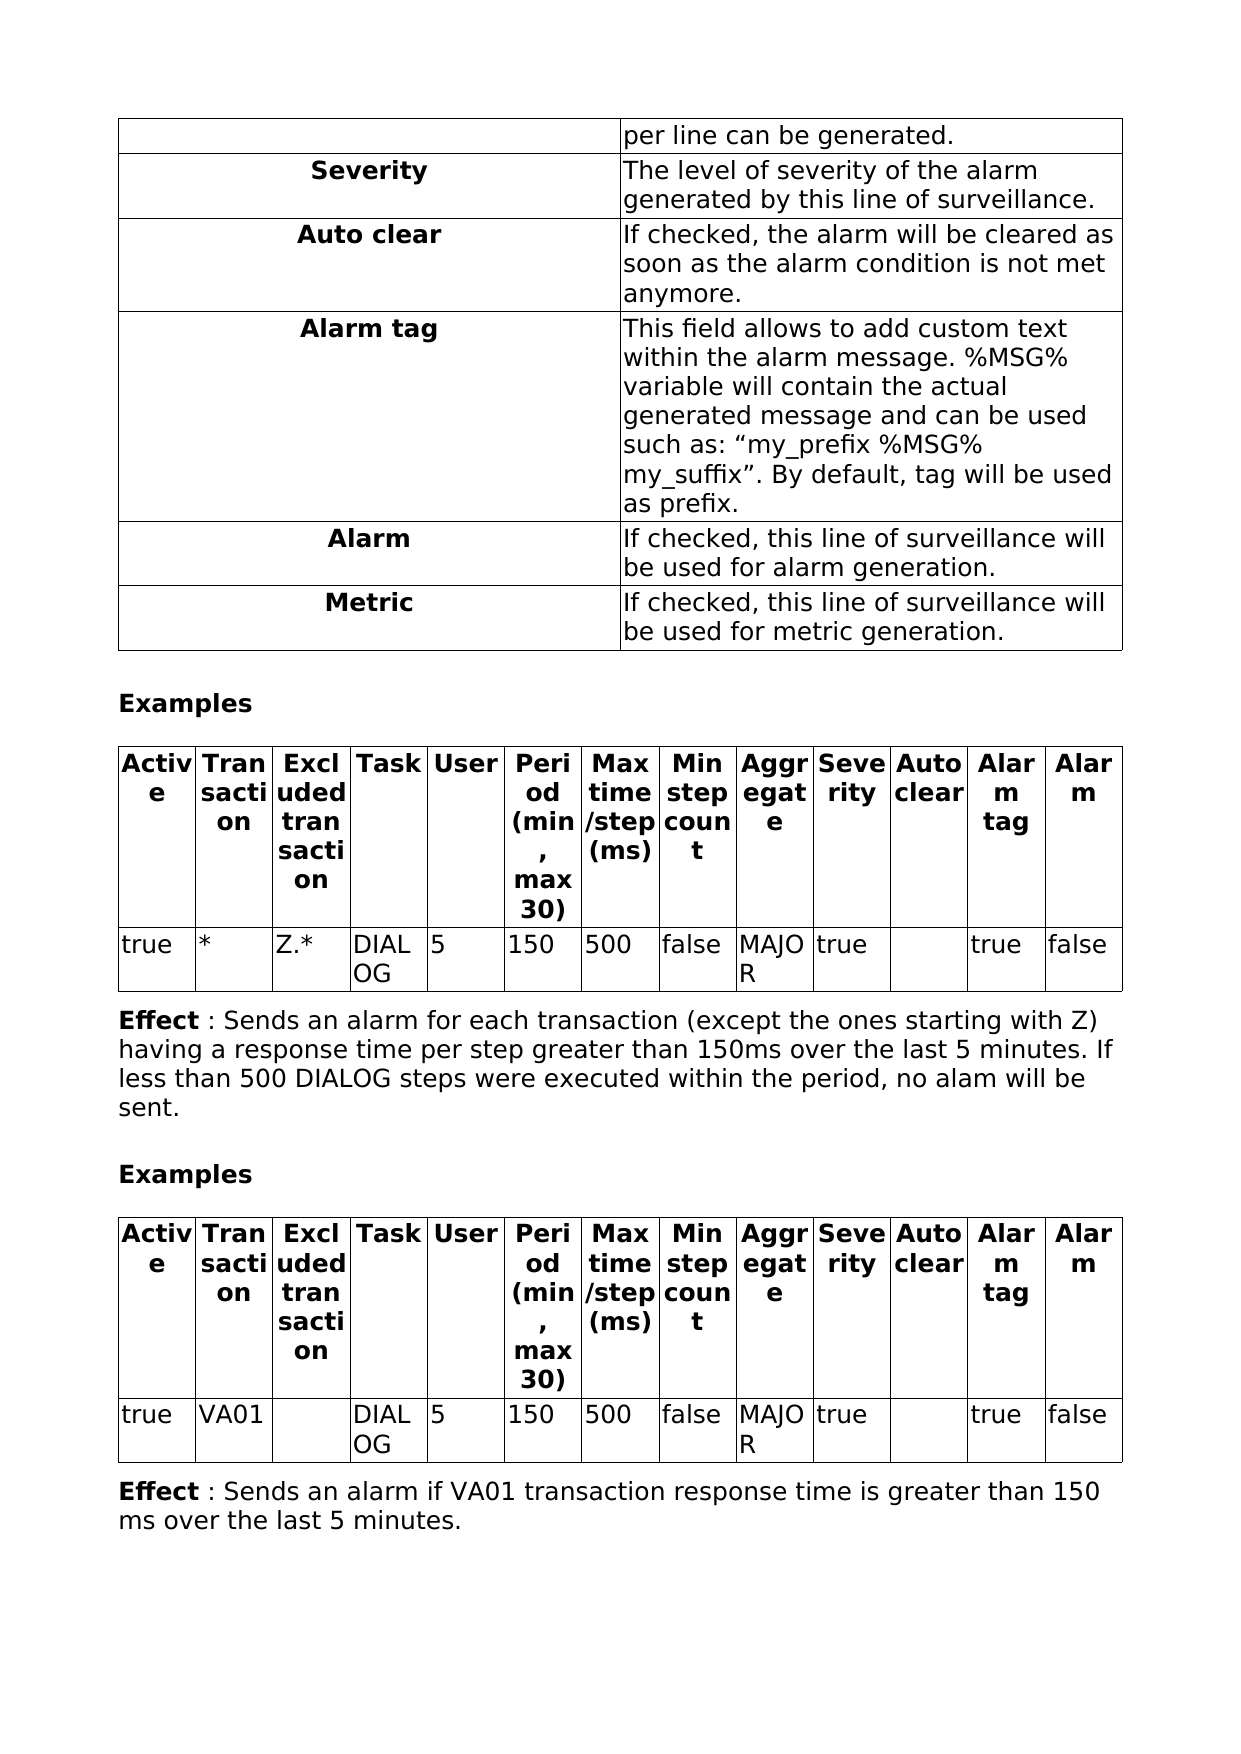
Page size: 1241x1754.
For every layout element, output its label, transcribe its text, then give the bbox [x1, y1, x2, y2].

table_header Max time/step (ms) [582, 1218, 659, 1398]
table_header Period (min, max 30) [505, 1218, 581, 1398]
table_cell true [968, 928, 1045, 991]
table_cell * [196, 928, 272, 991]
table_header User [428, 1218, 504, 1398]
table_cell false [1046, 1399, 1122, 1462]
table_header Max time/step (ms) [582, 747, 659, 927]
table_header Min step count [660, 1218, 736, 1398]
table_header Auto clear [891, 1218, 967, 1398]
text Effect : Sends an alarm if VA01 transaction response time is greater than 150 ms over the last 5 minutes. [118, 1477, 1122, 1535]
table_cell MAJOR [737, 928, 813, 991]
table_cell [119, 119, 620, 153]
table_cell true [814, 1399, 890, 1462]
table_header Period (min, max 30) [505, 747, 581, 927]
table_cell 150 [505, 1399, 581, 1462]
table_cell [273, 1399, 350, 1462]
table_cell If checked, the alarm will be cleared as soon as the alarm condition is not met anymore. [621, 219, 1122, 311]
table_cell 5 [428, 928, 504, 991]
table_cell Auto clear [119, 219, 620, 311]
table_cell Alarm [119, 522, 620, 585]
table_header Auto clear [891, 747, 967, 927]
subtitle Examples [118, 1160, 1122, 1189]
table_cell false [660, 1399, 736, 1462]
table_header Task [351, 1218, 427, 1398]
table_header Alarm [1046, 747, 1122, 927]
table_cell false [660, 928, 736, 991]
table_cell true [119, 1399, 195, 1462]
table_cell 500 [582, 1399, 659, 1462]
table_cell Z.* [273, 928, 350, 991]
table_cell [891, 928, 967, 991]
table_header Transaction [196, 747, 272, 927]
table_header Task [351, 747, 427, 927]
table_cell [891, 1399, 967, 1462]
table_header Alarm [1046, 1218, 1122, 1398]
subtitle Examples [118, 689, 1122, 719]
table_cell This field allows to add custom text within the alarm message. %MSG% variable will contain the actual generated message and can be used such as: “my_prefix %MSG% my_suffix”. By default, tag will be used as prefix. [621, 312, 1122, 521]
table_cell 5 [428, 1399, 504, 1462]
table_header Severity [814, 747, 890, 927]
table_cell If checked, this line of surveillance will be used for alarm generation. [621, 522, 1122, 585]
table_cell per line can be generated. [621, 119, 1122, 153]
table_header Aggregate [737, 747, 813, 927]
table_header Min step count [660, 747, 736, 927]
table_header Alarm tag [968, 747, 1045, 927]
table_header Excluded transaction [273, 747, 350, 927]
table_cell If checked, this line of surveillance will be used for metric generation. [621, 586, 1122, 649]
table_cell 150 [505, 928, 581, 991]
table_header Excluded transaction [273, 1218, 350, 1398]
table_cell MAJOR [737, 1399, 813, 1462]
table_cell DIALOG [351, 928, 427, 991]
table_cell true [119, 928, 195, 991]
table_header User [428, 747, 504, 927]
table_header Aggregate [737, 1218, 813, 1398]
table_cell false [1046, 928, 1122, 991]
table_header Active [119, 747, 195, 927]
text Effect : Sends an alarm for each transaction (except the ones starting with Z) having a response time per step greater than 150ms over the last 5 minutes. If less than 500 DIALOG steps were executed within the period, no alam will be sent. [118, 1006, 1122, 1123]
table_header Active [119, 1218, 195, 1398]
table_header Alarm tag [968, 1218, 1045, 1398]
table_cell VA01 [196, 1399, 272, 1462]
table_header Severity [814, 1218, 890, 1398]
table_cell true [814, 928, 890, 991]
table_cell Alarm tag [119, 312, 620, 521]
table_cell The level of severity of the alarm generated by this line of surveillance. [621, 154, 1122, 217]
table_cell Severity [119, 154, 620, 217]
table_header Transaction [196, 1218, 272, 1398]
table_cell 500 [582, 928, 659, 991]
table_cell true [968, 1399, 1045, 1462]
table_cell DIALOG [351, 1399, 427, 1462]
table_cell Metric [119, 586, 620, 649]
